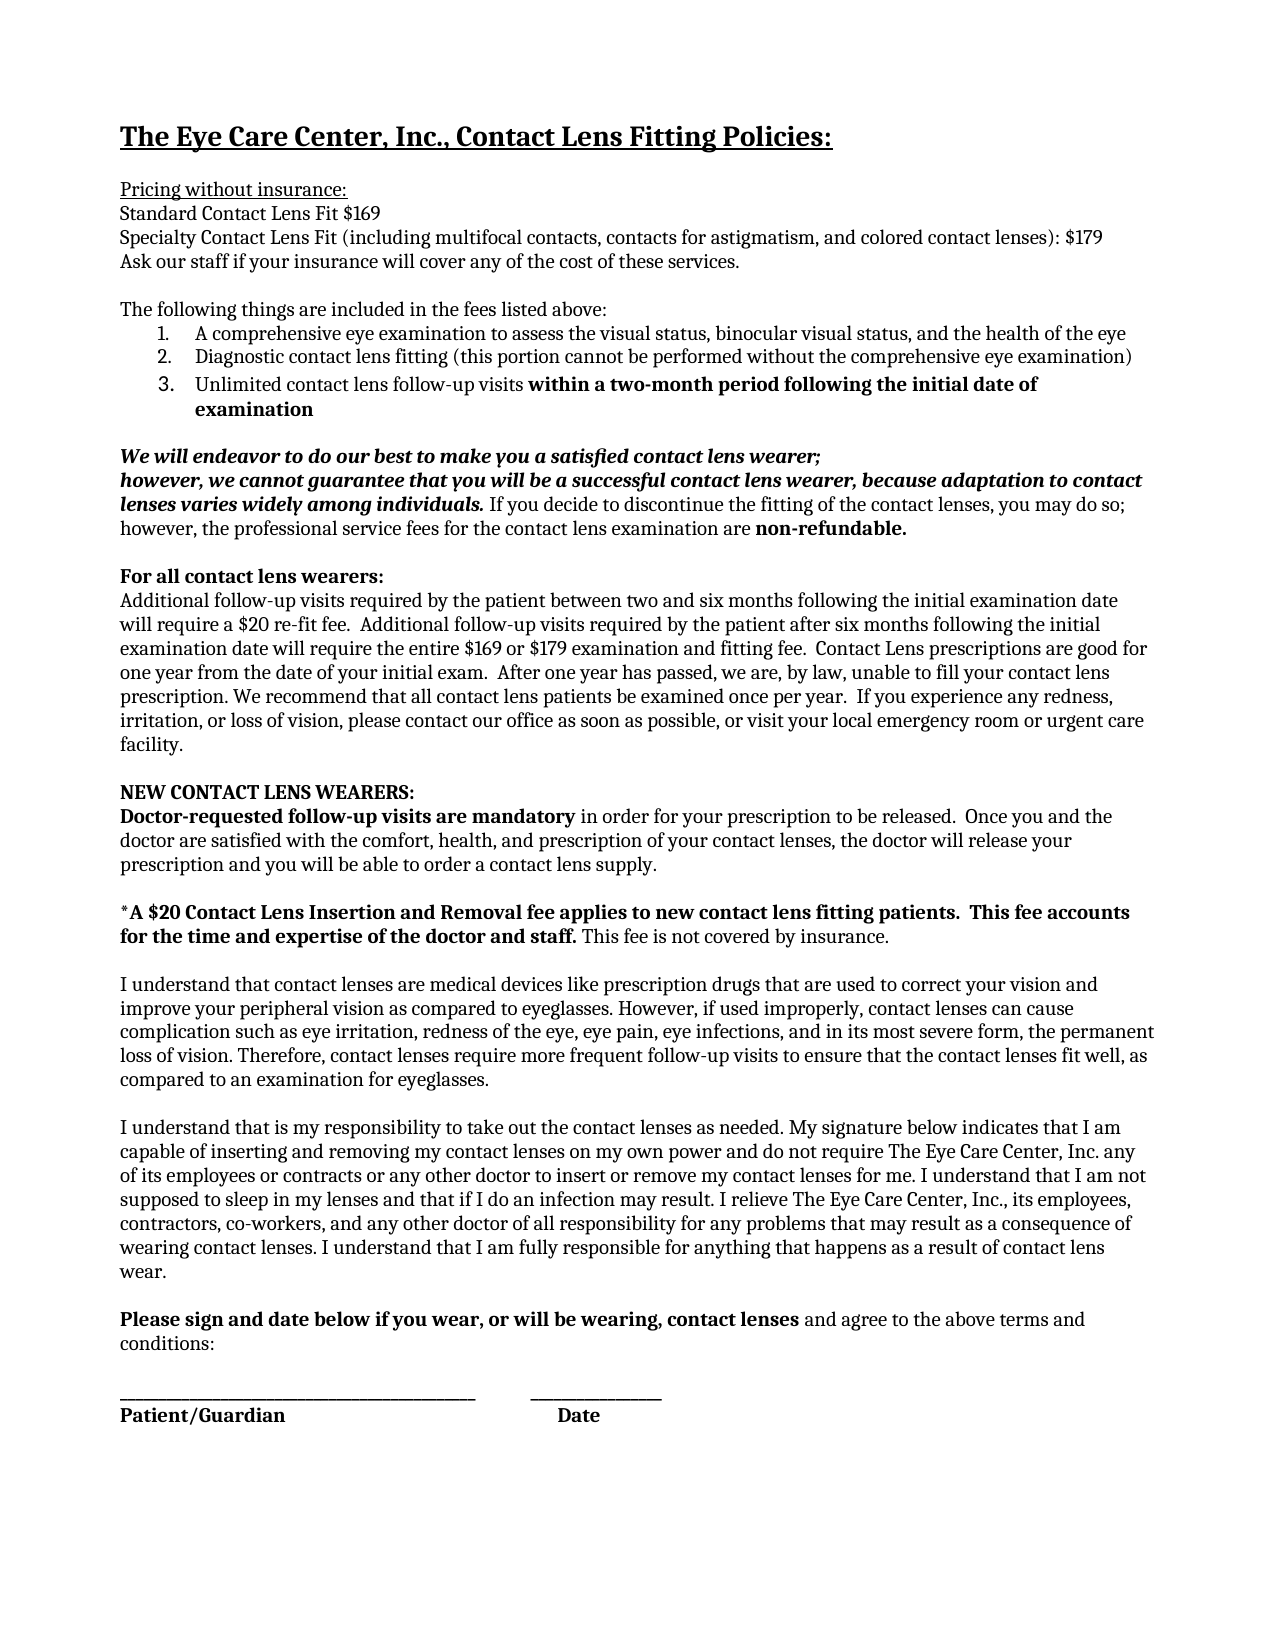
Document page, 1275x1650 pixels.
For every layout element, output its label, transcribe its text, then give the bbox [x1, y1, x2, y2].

text Doctor-requested follow-up visits are mandatory in order for your prescription to be released. Once you and the doctor are satisfied with the comfort, health, and prescription of your contact lenses, the doctor will release your prescription and you will be able to order a contact lens supply. [120, 804, 1155, 876]
text *A $20 Contact Lens Insertion and Removal fee applies to new contact lens fitting patients. This fee accounts for the time and expertise of the doctor and staff. This fee is not covered by insurance. [120, 900, 1155, 948]
text Standard Contact Lens Fit $169 [120, 201, 1155, 225]
text For all contact lens wearers: [120, 565, 1155, 589]
text ______________________________________________ _________________ [120, 1379, 1155, 1403]
list A comprehensive eye examination to assess the visual status, binocular visual status, and the health of the eye [157, 321, 1155, 345]
list Diagnostic contact lens fitting (this portion cannot be performed without the comprehensive eye examination) [157, 345, 1155, 369]
text The Eye Care Center, Inc., Contact Lens Fitting Policies: [120, 120, 1155, 153]
text Pricing without insurance: [120, 177, 1155, 201]
text Specialty Contact Lens Fit (including multifocal contacts, contacts for astigmatism, and colored contact lenses): $179 [120, 225, 1155, 249]
list Unlimited contact lens follow-up visits within a two-month period following the initial date of examination [157, 369, 1155, 421]
text Please sign and date below if you wear, or will be wearing, contact lenses and agree to the above terms and conditions: [120, 1308, 1155, 1356]
text I understand that is my responsibility to take out the contact lenses as needed. My signature below indicates that I am capable of inserting and removing my contact lenses on my own power and do not require The Eye Care Center, Inc. any of its employees or contracts or any other doctor to insert or remove my contact lenses for me. I understand that I am not supposed to sleep in my lenses and that if I do an infection may result. I relieve The Eye Care Center, Inc., its employees, contractors, co-workers, and any other doctor of all responsibility for any problems that may result as a consequence of wearing contact lenses. I understand that I am fully responsible for anything that happens as a result of contact lens wear. [120, 1116, 1155, 1284]
text I understand that contact lenses are medical devices like prescription drugs that are used to correct your vision and improve your peripheral vision as compared to eyeglasses. However, if used improperly, contact lenses can cause complication such as eye irritation, redness of the eye, eye pain, eye infections, and in its most severe form, the permanent loss of vision. Therefore, contact lenses require more frequent follow-up visits to ensure that the contact lenses fit well, as compared to an examination for eyeglasses. [120, 972, 1155, 1092]
text NEW CONTACT LENS WEARERS: [120, 781, 1155, 804]
text Ask our staff if your insurance will cover any of the cost of these services. [120, 249, 1155, 273]
text The following things are included in the fees listed above: [120, 297, 1155, 321]
text Patient/Guardian Date [120, 1403, 1155, 1427]
text Additional follow-up visits required by the patient between two and six months following the initial examination date will require a $20 re-fit fee. Additional follow-up visits required by the patient after six months following the initial examination date will require the entire $169 or $179 examination and fitting fee. Contact Lens prescriptions are good for one year from the date of your initial exam. After one year has passed, we are, by law, unable to fill your contact lens prescription. We recommend that all contact lens patients be examined once per year. If you experience any redness, irritation, or loss of vision, please contact our office as soon as possible, or visit your local emergency room or urgent care facility. [120, 589, 1155, 757]
text We will endeavor to do our best to make you a satisfied contact lens wearer; [120, 445, 1155, 469]
text however, we cannot guarantee that you will be a successful contact lens wearer, because adaptation to contact lenses varies widely among individuals. If you decide to discontinue the fitting of the contact lenses, you may do so; however, the professional service fees for the contact lens examination are non-refundable. [120, 469, 1155, 541]
